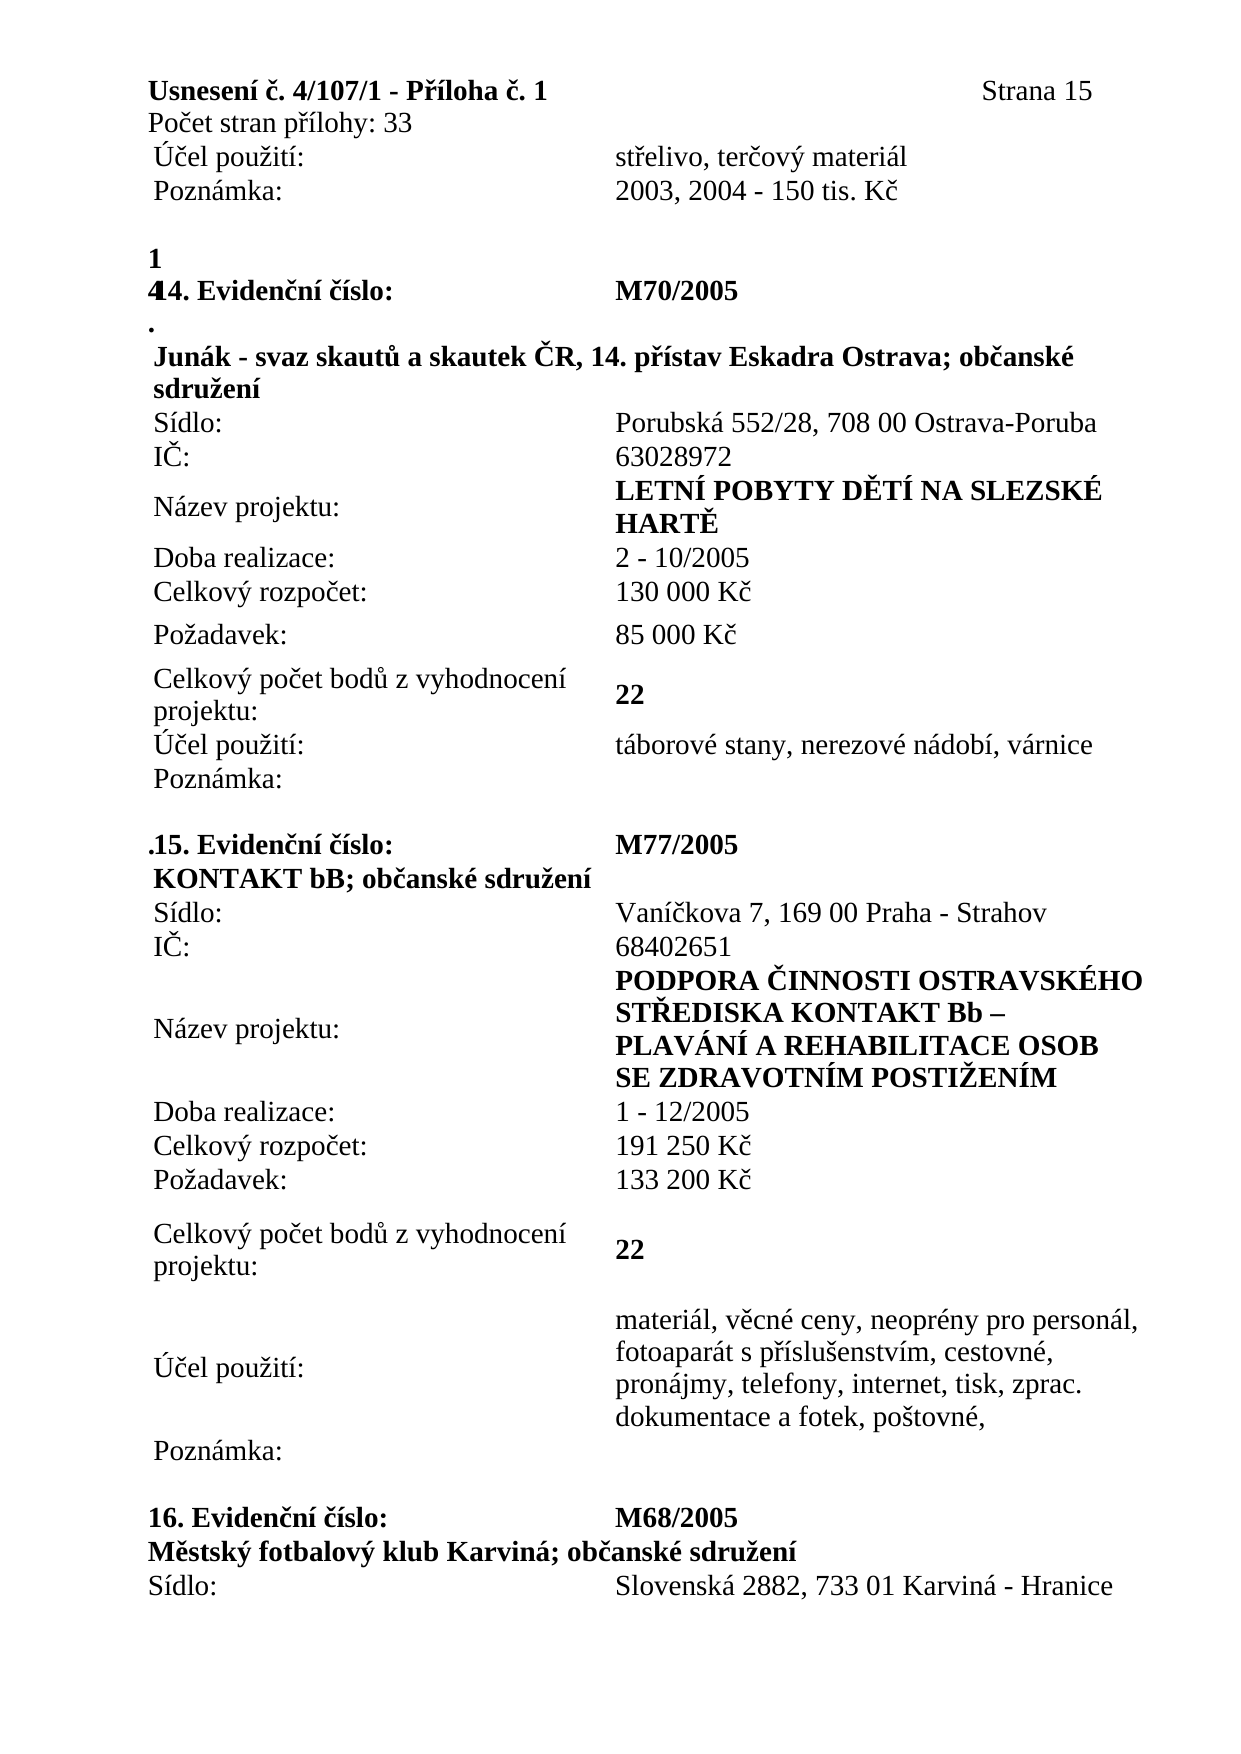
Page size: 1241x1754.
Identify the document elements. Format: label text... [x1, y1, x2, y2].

table_cell 85 000 Kč [614, 607, 1160, 660]
table_cell táborové stany, nerezové nádobí, várnice [614, 727, 1160, 761]
table_cell [146, 607, 151, 660]
table_cell Doba realizace: [151, 539, 613, 573]
table_cell [146, 1094, 151, 1127]
table_cell Celkový počet bodů z vyhodnocení projektu: [151, 1195, 613, 1302]
table_cell Celkový počet bodů z vyhodnocení projektu: [151, 660, 613, 727]
table_cell [1160, 139, 1240, 172]
table_cell [1160, 473, 1240, 539]
table_cell [1160, 1302, 1240, 1432]
table_cell KONTAKT bB; občanské sdružení [151, 861, 1160, 895]
table_cell Celkový rozpočet: [151, 573, 613, 607]
table_cell [1160, 607, 1240, 660]
table_cell 191 250 Kč [614, 1128, 1160, 1161]
table_cell M70/2005 [614, 240, 1160, 339]
table_cell [1160, 1500, 1240, 1534]
table_cell [146, 339, 151, 405]
table_cell [146, 473, 151, 539]
table_cell 15. Evidenční číslo: [151, 795, 613, 861]
table_cell [1160, 439, 1240, 473]
table_cell 1 - 12/2005 [614, 1094, 1160, 1127]
table_cell [146, 1466, 151, 1500]
table_cell [1160, 1161, 1240, 1195]
table_cell [1160, 761, 1240, 794]
table_cell Sídlo: [151, 405, 613, 439]
table_cell IČ: [151, 929, 613, 963]
table_cell [1160, 539, 1240, 573]
table_cell střelivo, terčový materiál [614, 139, 1160, 172]
table_cell Porubská 552/28, 708 00 Ostrava-Poruba [614, 405, 1160, 439]
table_cell 130 000 Kč [614, 573, 1160, 607]
table_cell [146, 1128, 151, 1161]
table_cell materiál, věcné ceny, neoprény pro personál, fotoaparát s příslušenstvím, cestovné, pronájmy, telefony, internet, tisk, zprac. dokumentace a fotek, poštovné, [614, 1302, 1160, 1432]
table_cell [1160, 660, 1240, 727]
table_cell [1160, 1195, 1240, 1302]
table_cell [1160, 1534, 1240, 1568]
table_cell [1160, 727, 1240, 761]
table_cell 2 - 10/2005 [614, 539, 1160, 573]
table_cell Poznámka: [151, 173, 613, 206]
table_cell [614, 206, 1160, 240]
table_cell M68/2005 [614, 1500, 1160, 1534]
table_cell Městský fotbalový klub Karviná; občanské sdružení [146, 1534, 1160, 1568]
table_cell [146, 660, 151, 727]
table_cell [1160, 173, 1240, 206]
table_cell Účel použití: [151, 139, 613, 172]
table_cell [1160, 206, 1240, 240]
table_cell 16. Evidenční číslo: [146, 1500, 613, 1534]
table_cell Název projektu: [151, 473, 613, 539]
table_cell [1160, 929, 1240, 963]
table_cell M77/2005 [614, 795, 1160, 861]
table_cell [1160, 1128, 1240, 1161]
table_cell [1160, 405, 1240, 439]
table_cell [614, 1433, 1160, 1466]
table_cell [1160, 795, 1240, 861]
table_cell [146, 1433, 151, 1466]
table_cell Celkový rozpočet: [151, 1128, 613, 1161]
table_cell 14. Evidenční číslo: [151, 240, 613, 339]
table_cell 22 [614, 660, 1160, 727]
table_cell [146, 206, 151, 240]
table_cell Doba realizace: [151, 1094, 613, 1127]
table_cell [146, 539, 151, 573]
table_cell Poznámka: [151, 1433, 613, 1466]
table_cell [1160, 339, 1240, 405]
table_cell [146, 173, 151, 206]
table_cell 2003, 2004 - 150 tis. Kč [614, 173, 1160, 206]
table_cell 14. [146, 240, 151, 339]
table_cell [151, 1466, 613, 1500]
table_cell Vaníčkova 7, 169 00 Praha - Strahov [614, 895, 1160, 929]
table_cell [146, 439, 151, 473]
table_cell PODPORA ČINNOSTI OSTRAVSKÉHO STŘEDISKA KONTAKT Bb – PLAVÁNÍ A REHABILITACE OSOB SE ZDRAVOTNÍM POSTIŽENÍM [614, 963, 1240, 1093]
table_cell [146, 1195, 151, 1302]
table_cell Účel použití: [151, 1302, 613, 1432]
table_cell [146, 1302, 151, 1432]
table_cell [1160, 573, 1240, 607]
table_cell [1160, 895, 1240, 929]
table_cell [146, 139, 151, 172]
table_cell [146, 761, 151, 794]
table_cell [146, 405, 151, 439]
table_cell [146, 727, 151, 761]
table_cell 63028972 [614, 439, 1160, 473]
table_cell Požadavek: [151, 1161, 613, 1195]
table_cell Účel použití: [151, 727, 613, 761]
table_cell [146, 1161, 151, 1195]
table_cell [614, 761, 1160, 794]
table_cell Slovenská 2882, 733 01 Karviná - Hranice [614, 1568, 1160, 1602]
table_cell Junák - svaz skautů a skautek ČR, 14. přístav Eskadra Ostrava; občanské sdružení [151, 339, 1160, 405]
table_cell [1160, 1094, 1240, 1127]
table_cell [1160, 1466, 1240, 1500]
table_cell [146, 573, 151, 607]
table_cell [146, 929, 151, 963]
table_cell [1160, 1433, 1240, 1466]
table_cell [151, 206, 613, 240]
table_cell [146, 963, 151, 1093]
table_cell [1160, 240, 1240, 339]
table_cell [1160, 861, 1240, 895]
table_cell IČ: [151, 439, 613, 473]
table_cell [1160, 1568, 1240, 1602]
table_cell 133 200 Kč [614, 1161, 1160, 1195]
table_cell Poznámka: [151, 761, 613, 794]
table_cell 22 [614, 1195, 1160, 1302]
table_cell [146, 895, 151, 929]
table_cell Sídlo: [151, 895, 613, 929]
table_cell Název projektu: [151, 963, 613, 1093]
table_cell [146, 861, 151, 895]
table_cell . [146, 795, 151, 861]
table_cell Sídlo: [146, 1568, 613, 1602]
table_cell LETNÍ POBYTY DĚTÍ NA SLEZSKÉ HARTĚ [614, 473, 1160, 539]
table_cell 68402651 [614, 929, 1160, 963]
table_cell Požadavek: [151, 607, 613, 660]
table_cell [614, 1466, 1160, 1500]
